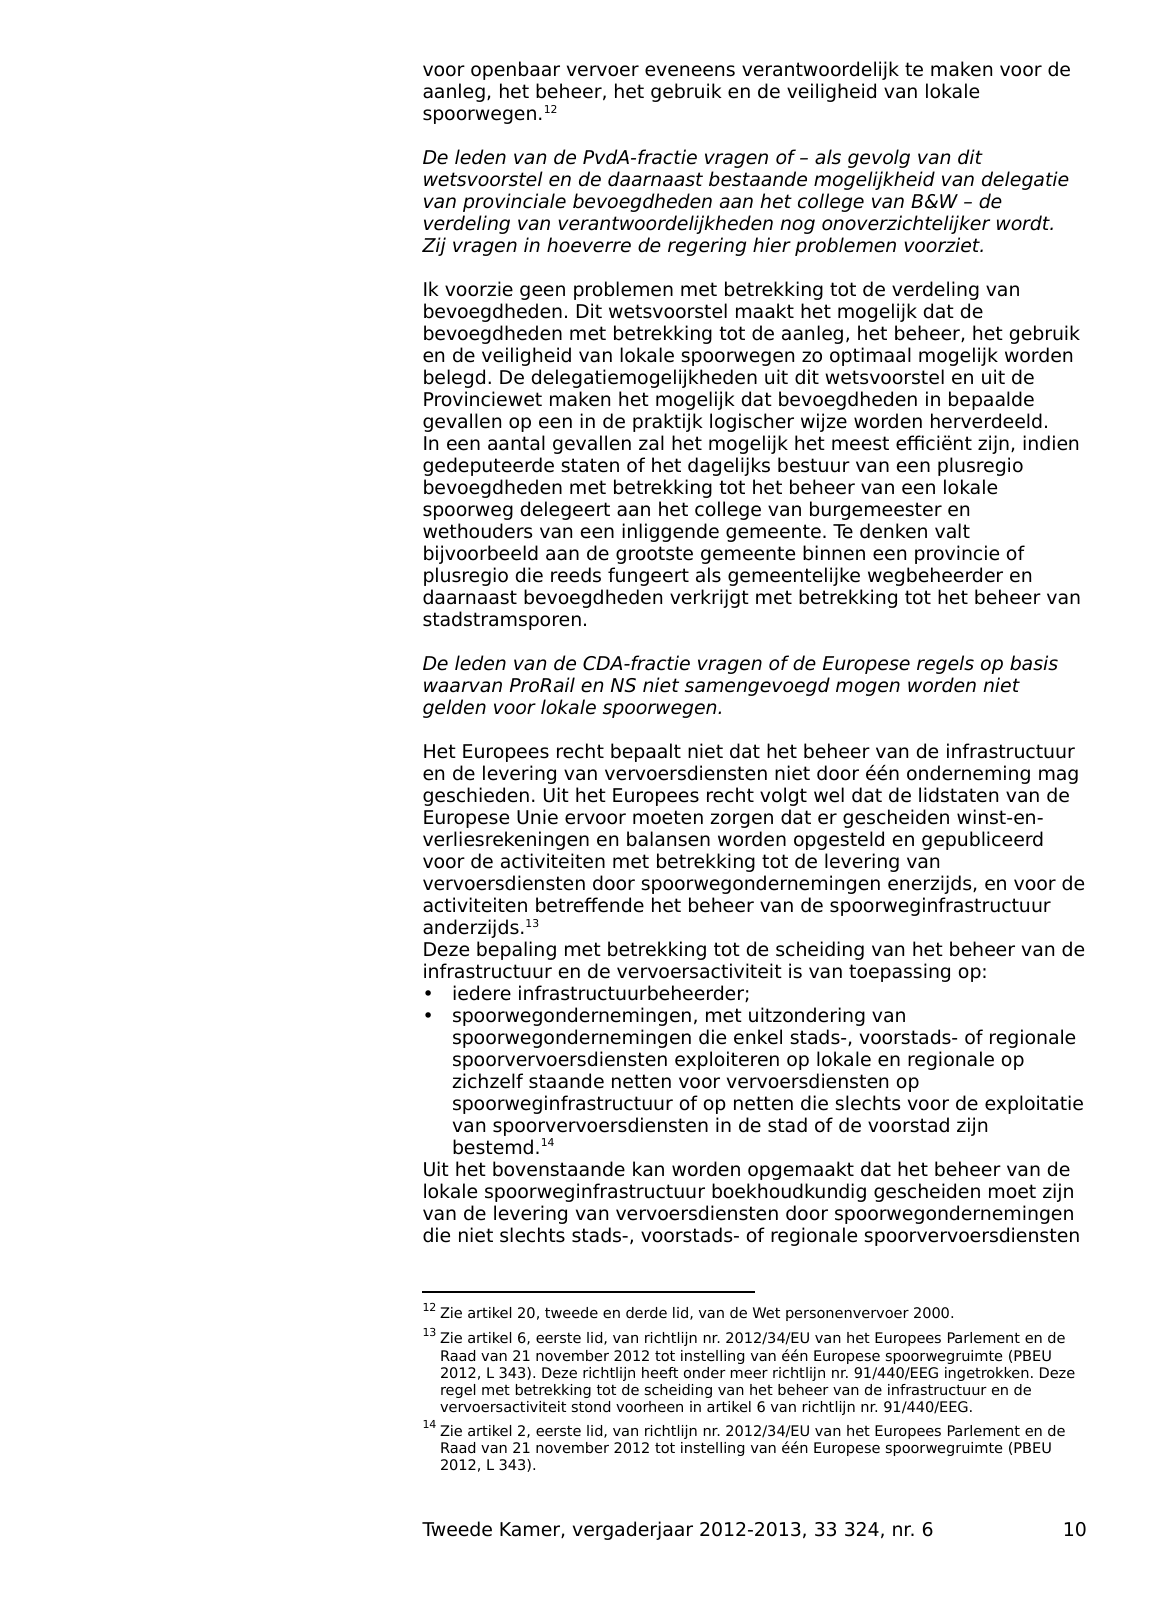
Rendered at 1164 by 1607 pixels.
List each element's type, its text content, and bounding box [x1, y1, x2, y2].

text Het Europees recht bepaalt niet dat het beheer van de infrastructuur en de levering van vervoersdiensten niet door één onderneming mag geschieden. Uit het Europees recht volgt wel dat de lidstaten van de Europese Unie ervoor moeten zorgen dat er gescheiden winst-en-verliesrekeningen en balansen worden opgesteld en gepubliceerd voor de activiteiten met betrekking tot de levering van vervoersdiensten door spoorwegondernemingen enerzijds, en voor de activiteiten betreffende het beheer van de spoorweginfrastructuur anderzijds. [422, 741, 1087, 939]
text Ik voorzie geen problemen met betrekking tot de verdeling van bevoegdheden. Dit wetsvoorstel maakt het mogelijk dat de bevoegdheden met betrekking tot de aanleg, het beheer, het gebruik en de veiligheid van lokale spoorwegen zo optimaal mogelijk worden belegd. De delegatiemogelijkheden uit dit wetsvoorstel en uit de Provinciewet maken het mogelijk dat bevoegdheden in bepaalde gevallen op een in de praktijk logischer wijze worden herverdeeld. [422, 279, 1087, 433]
text Deze bepaling met betrekking tot de scheiding van het beheer van de infrastructuur en de vervoersactiviteit is van toepassing op: [422, 939, 1087, 983]
text Zie artikel 6, eerste lid, van richtlijn nr. 2012/34/EU van het Europees Parlement en de Raad van 21 november 2012 tot instelling van één Europese spoorwegruimte (PBEU 2012, L 343). Deze richtlijn heeft onder meer richtlijn nr. 91/440/EEG ingetrokken. Deze regel met betrekking tot de scheiding van het beheer van de infrastructuur en de vervoersactiviteit stond voorheen in artikel 6 van richtlijn nr. 91/440/EEG. [422, 1326, 1087, 1416]
text • spoorwegondernemingen, met uitzondering van spoorwegondernemingen die enkel stads-, voorstads- of regionale spoorvervoersdiensten exploiteren op lokale en regionale op zichzelf staande netten voor vervoersdiensten op spoorweginfrastructuur of op netten die slechts voor de exploitatie van spoorvervoersdiensten in de stad of de voorstad zijn bestemd. [422, 1005, 1087, 1159]
text • iedere infrastructuurbeheerder; [422, 983, 1087, 1005]
text De leden van de CDA-fractie vragen of de Europese regels op basis waarvan ProRail en NS niet samengevoegd mogen worden niet gelden voor lokale spoorwegen. [422, 653, 1087, 719]
text Zie artikel 2, eerste lid, van richtlijn nr. 2012/34/EU van het Europees Parlement en de Raad van 21 november 2012 tot instelling van één Europese spoorwegruimte (PBEU 2012, L 343). [422, 1418, 1087, 1474]
text De leden van de PvdA-fractie vragen of – als gevolg van dit wetsvoorstel en de daarnaast bestaande mogelijkheid van delegatie van provinciale bevoegdheden aan het college van B&W – de verdeling van verantwoordelijkheden nog onoverzichtelijker wordt. Zij vragen in hoeverre de regering hier problemen voorziet. [422, 147, 1087, 257]
text In een aantal gevallen zal het mogelijk het meest efficiënt zijn, indien gedeputeerde staten of het dagelijks bestuur van een plusregio bevoegdheden met betrekking tot het beheer van een lokale spoorweg delegeert aan het college van burgemeester en wethouders van een inliggende gemeente. Te denken valt bijvoorbeeld aan de grootste gemeente binnen een provincie of plusregio die reeds fungeert als gemeentelijke wegbeheerder en daarnaast bevoegdheden verkrijgt met betrekking tot het beheer van stadstramsporen. [422, 433, 1087, 631]
text Zie artikel 20, tweede en derde lid, van de Wet personenvervoer 2000. [422, 1301, 1087, 1323]
text Uit het bovenstaande kan worden opgemaakt dat het beheer van de lokale spoorweginfrastructuur boekhoudkundig gescheiden moet zijn van de levering van vervoersdiensten door spoorwegondernemingen die niet slechts stads-, voorstads- of regionale spoorvervoersdiensten [422, 1159, 1087, 1247]
text voor openbaar vervoer eveneens verantwoordelijk te maken voor de aanleg, het beheer, het gebruik en de veiligheid van lokale spoorwegen. [422, 59, 1087, 125]
